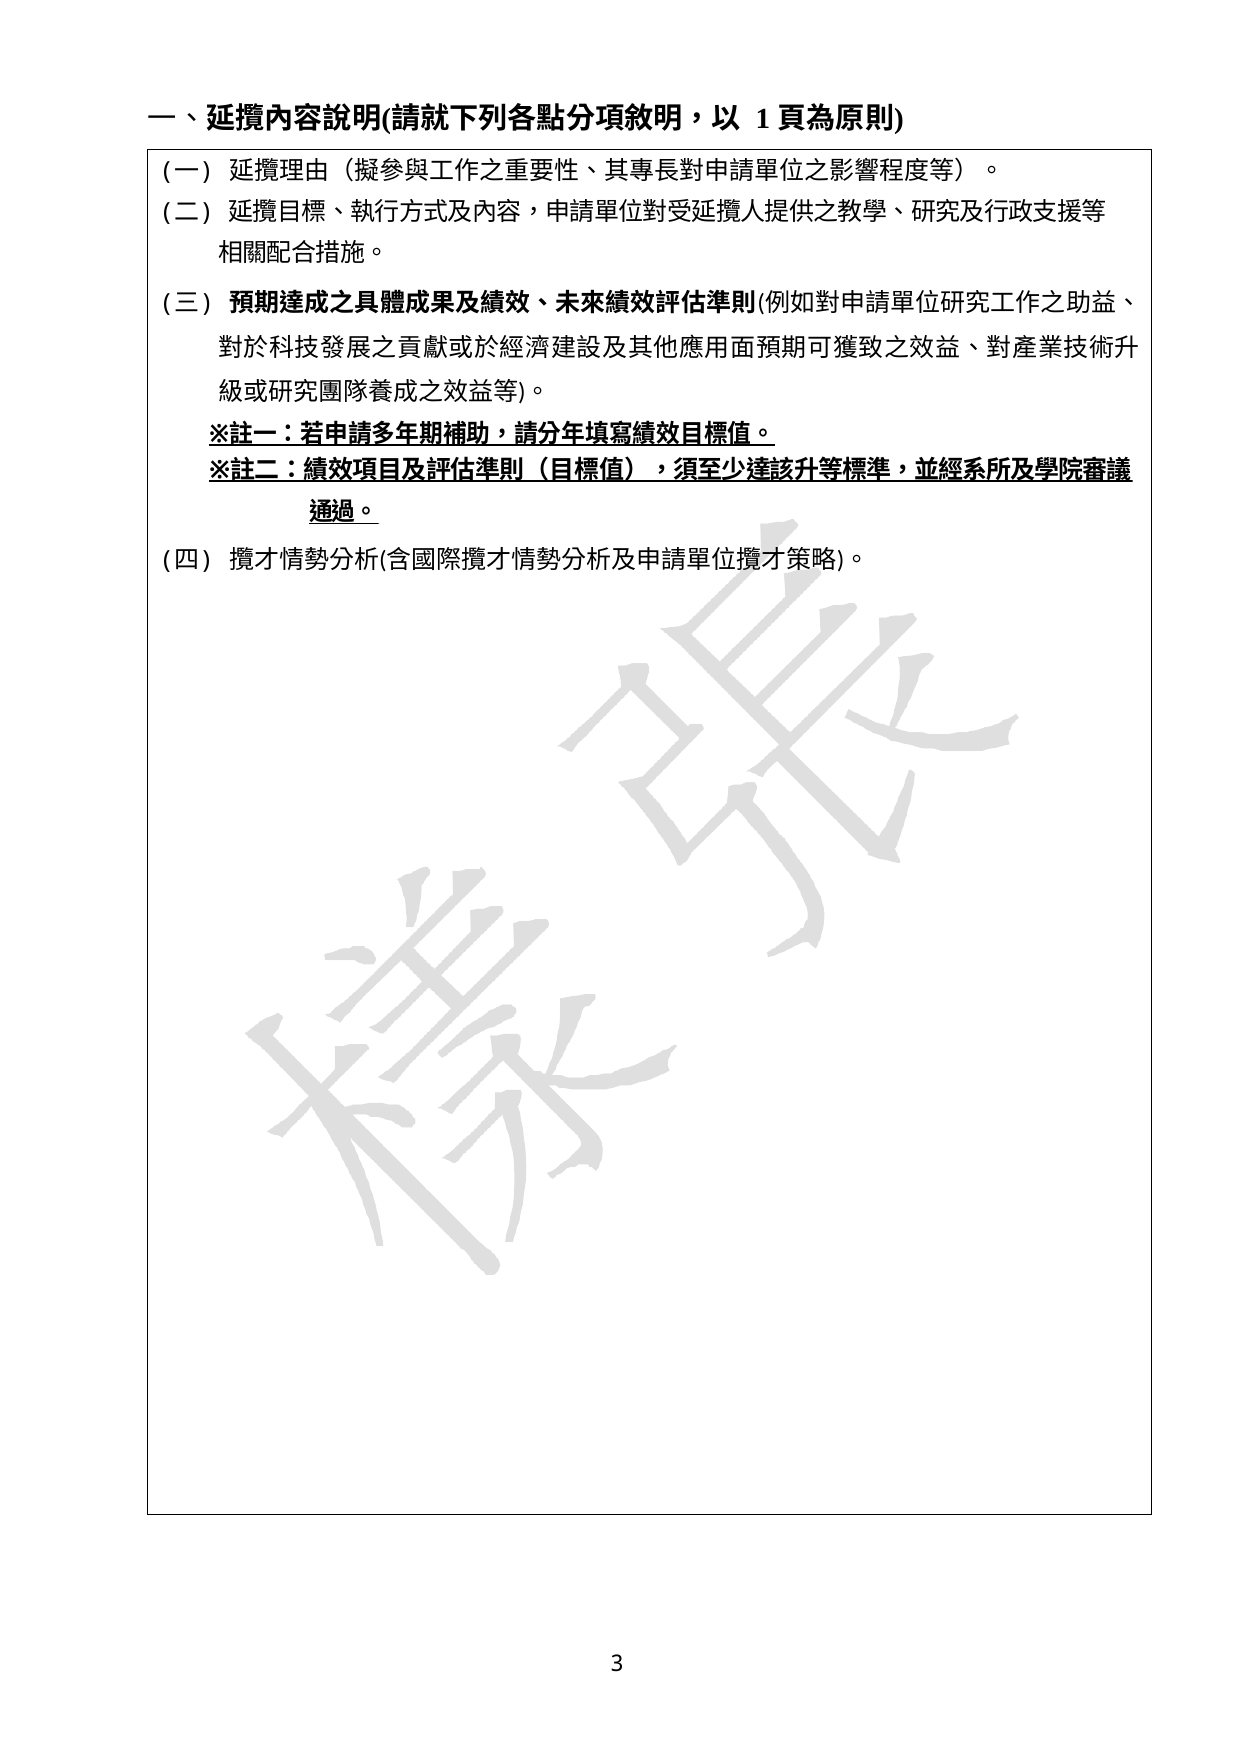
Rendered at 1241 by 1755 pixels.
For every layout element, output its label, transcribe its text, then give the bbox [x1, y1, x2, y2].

text (一) 延攬理由（擬參與工作之重要性、其專長對申請單位之影響程度等）。 [159, 150, 1151, 187]
text ※註二：績效項目及評估準則（目標值），須至少達該升等標準，並經系所及學院審議通過。 [209, 449, 1149, 528]
text (四) 攬才情勢分析(含國際攬才情勢分析及申請單位攬才策略)。 [751, 539, 1151, 575]
text (三) 預期達成之具體成果及績效、未來績效評估準則(例如對申請單位研究工作之助益、對於科技發展之貢獻或於經濟建設及其他應用面預期可獲致之效益、對產業技術升級或研究團隊養成之效益等)。 [159, 282, 1142, 408]
text (四) 攬才情勢分析(含國際攬才情勢分析及申請單位攬才策略)。 [159, 539, 760, 575]
text 一、延攬內容說明(請就下列各點分項敘明，以 1 頁為原則) [148, 94, 1163, 136]
text (二) 延攬目標、執行方式及內容，申請單位對受延攬人提供之教學、研究及行政支援等相關配合措施。 [159, 191, 1119, 269]
subtitle ※註一：若申請多年期補助，請分年填寫績效目標值。 [209, 416, 1151, 449]
